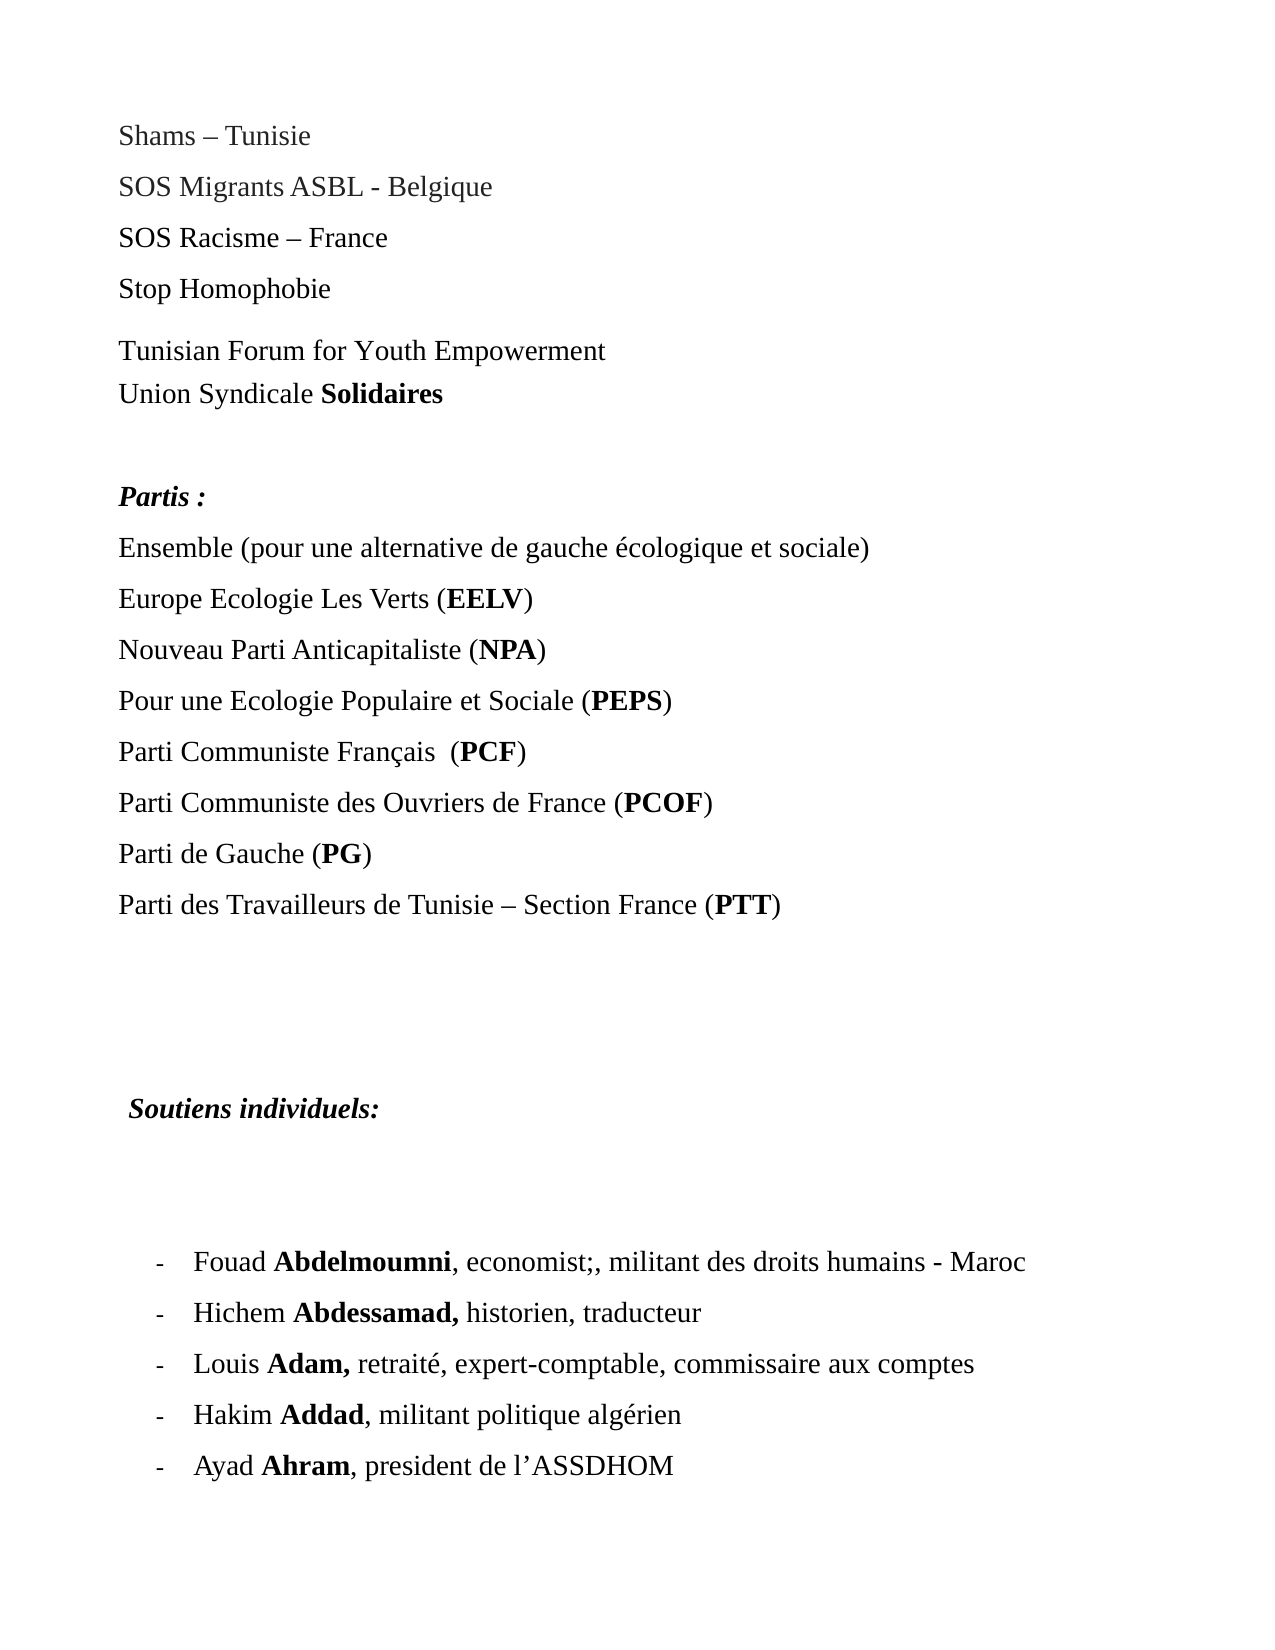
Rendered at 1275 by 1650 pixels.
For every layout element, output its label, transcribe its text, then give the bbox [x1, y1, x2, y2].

text Union Syndicale Solidaires [118, 377, 1157, 410]
list Hichem Abdessamad, historien, traducteur [156, 1295, 1157, 1329]
text Europe Ecologie Les Verts (EELV) [118, 581, 1157, 614]
list Hakim Addad, militant politique algérien [156, 1397, 1157, 1431]
list Louis Adam, retraité, expert-comptable, commissaire aux comptes [156, 1346, 1157, 1380]
text Stop Homophobie [118, 271, 1157, 305]
text SOS Racisme – France [118, 220, 1157, 254]
text Parti Communiste des Ouvriers de France (PCOF) [118, 785, 1157, 818]
list Ayad Ahram, president de l’ASSDHOM [156, 1448, 1157, 1482]
text Ensemble (pour une alternative de gauche écologique et sociale) [118, 530, 1157, 563]
text Pour une Ecologie Populaire et Sociale (PEPS) [118, 683, 1157, 716]
text Soutiens individuels: [118, 1091, 1157, 1125]
text Parti Communiste Français (PCF) [118, 734, 1157, 767]
text Shams – Tunisie [118, 118, 1157, 152]
text Tunisian Forum for Youth Empowerment [118, 333, 1157, 366]
list Fouad Abdelmoumni, economist;, militant des droits humains - Maroc [156, 1244, 1157, 1278]
text Nouveau Parti Anticapitaliste (NPA) [118, 632, 1157, 665]
text Parti des Travailleurs de Tunisie – Section France (PTT) [118, 887, 1157, 921]
text Parti de Gauche (PG) [118, 836, 1157, 869]
text Partis : [118, 479, 1157, 512]
text SOS Migrants ASBL - Belgique [118, 169, 1157, 203]
